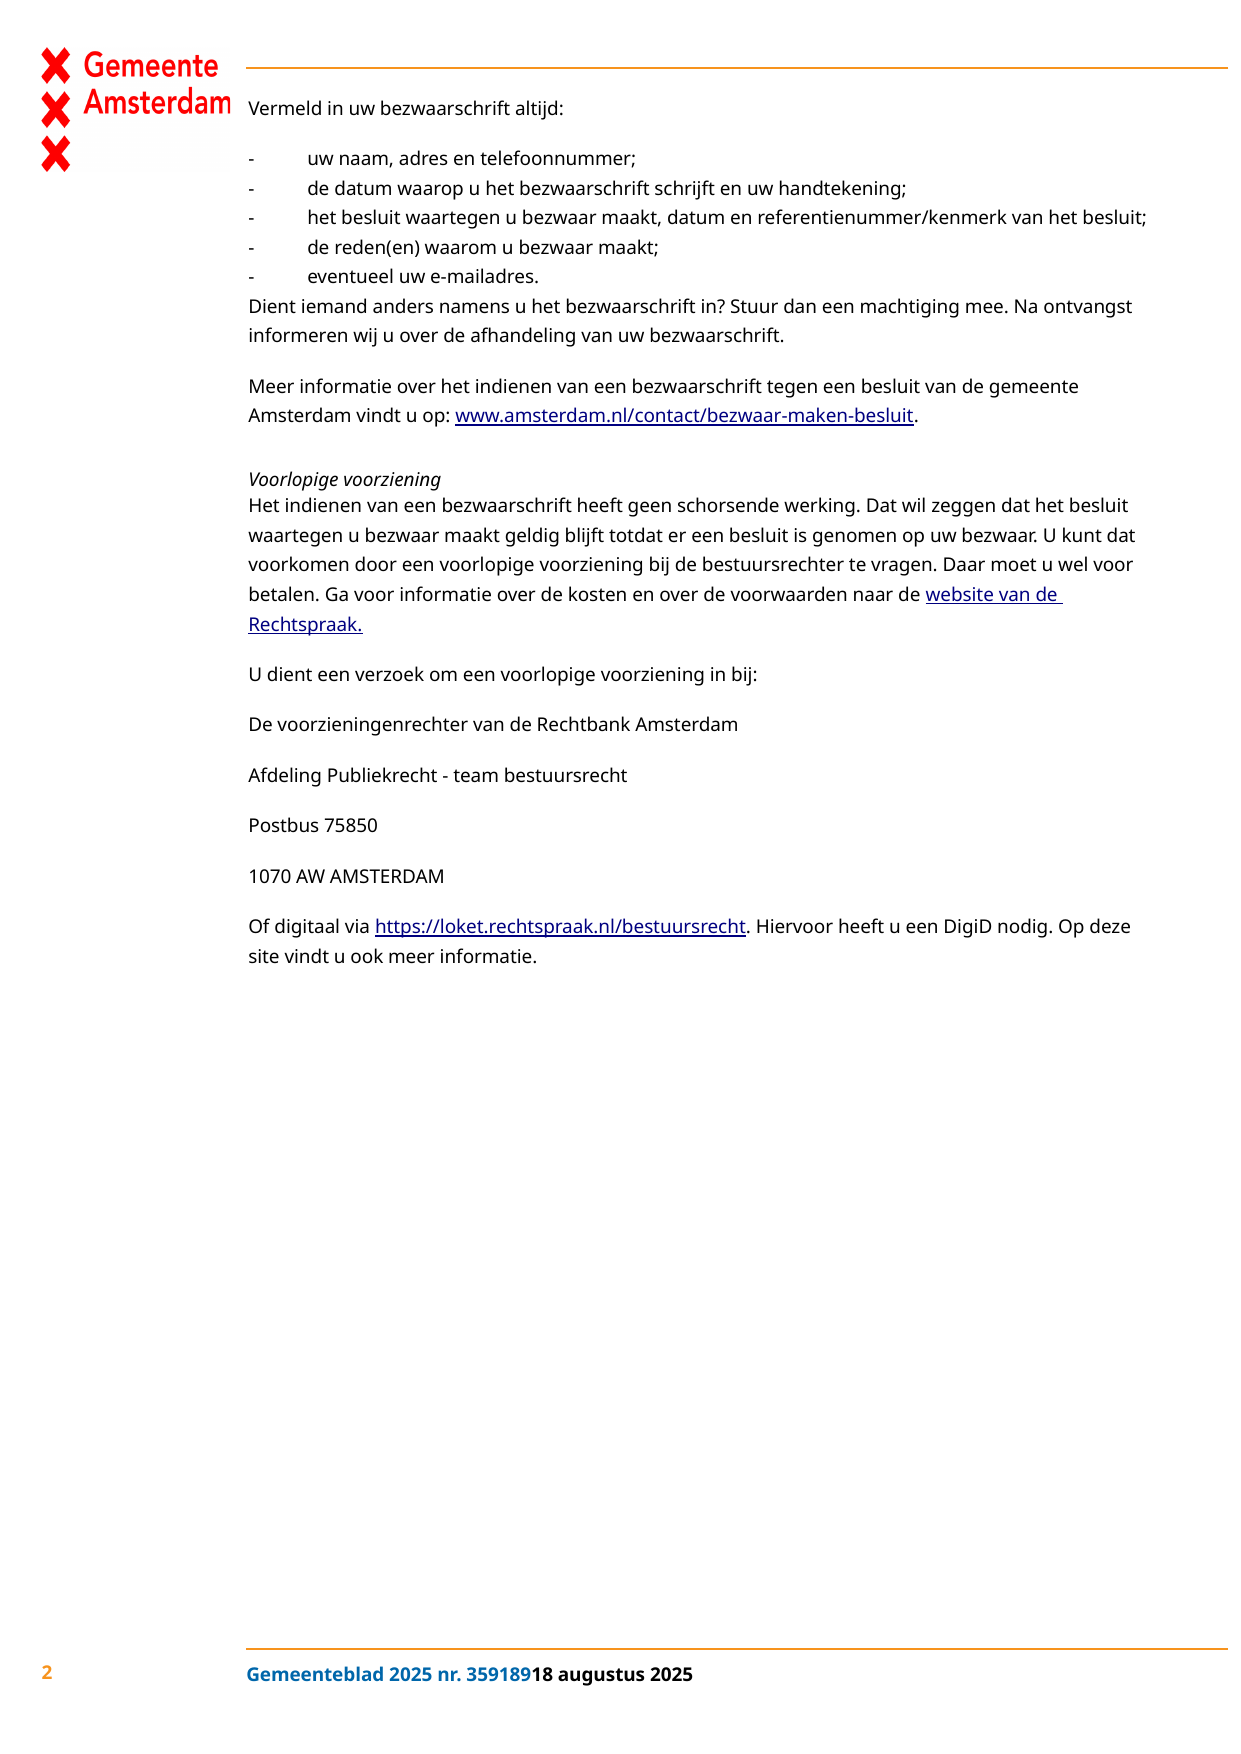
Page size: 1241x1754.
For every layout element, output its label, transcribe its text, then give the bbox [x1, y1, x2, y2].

list de reden(en) waarom u bezwaar maakt; [248, 234, 1152, 260]
list eventueel uw e-mailadres. [248, 263, 1152, 289]
picture [41, 47, 231, 172]
list het besluit waartegen u bezwaar maakt, datum en referentienummer/kenmerk van het besluit; [248, 204, 1152, 230]
text Afdeling Publiekrecht - team bestuursrecht [248, 762, 1152, 788]
text Postbus 75850 [248, 812, 1152, 838]
text Of digitaal via https://loket.rechtspraak.nl/bestuursrecht. Hiervoor heeft u een DigiD nodig. Op deze site vindt u ook meer informatie. [248, 913, 1152, 968]
text 1070 AW AMSTERDAM [248, 863, 1152, 888]
list de datum waarop u het bezwaarschrift schrijft en uw handtekening; [248, 175, 1152, 201]
text Dient iemand anders namens u het bezwaarschrift in? Stuur dan een machtiging mee. Na ontvangst informeren wij u over de afhandeling van uw bezwaarschrift. [248, 293, 1152, 348]
text U dient een verzoek om een voorlopige voorziening in bij: [248, 661, 1152, 687]
text Meer informatie over het indienen van een bezwaarschrift tegen een besluit van de gemeente Amsterdam vindt u op: www.amsterdam.nl/contact/bezwaar-maken-besluit. [248, 373, 1152, 428]
text De voorzieningenrechter van de Rechtbank Amsterdam [248, 712, 1152, 737]
list uw naam, adres en telefoonnummer; [248, 145, 1152, 171]
text Het indienen van een bezwaarschrift heeft geen schorsende werking. Dat wil zeggen dat het besluit waartegen u bezwaar maakt geldig blijft totdat er een besluit is genomen op uw bezwaar. U kunt dat voorkomen door een voorlopige voorziening bij de bestuursrechter te vragen. Daar moet u wel voor betalen. Ga voor informatie over de kosten en over de voorwaarden naar de website van de Rechtspraak. [248, 492, 1152, 636]
text Voorlopige voorziening [248, 467, 1152, 492]
text Vermeld in uw bezwaarschrift altijd: [248, 95, 1152, 121]
